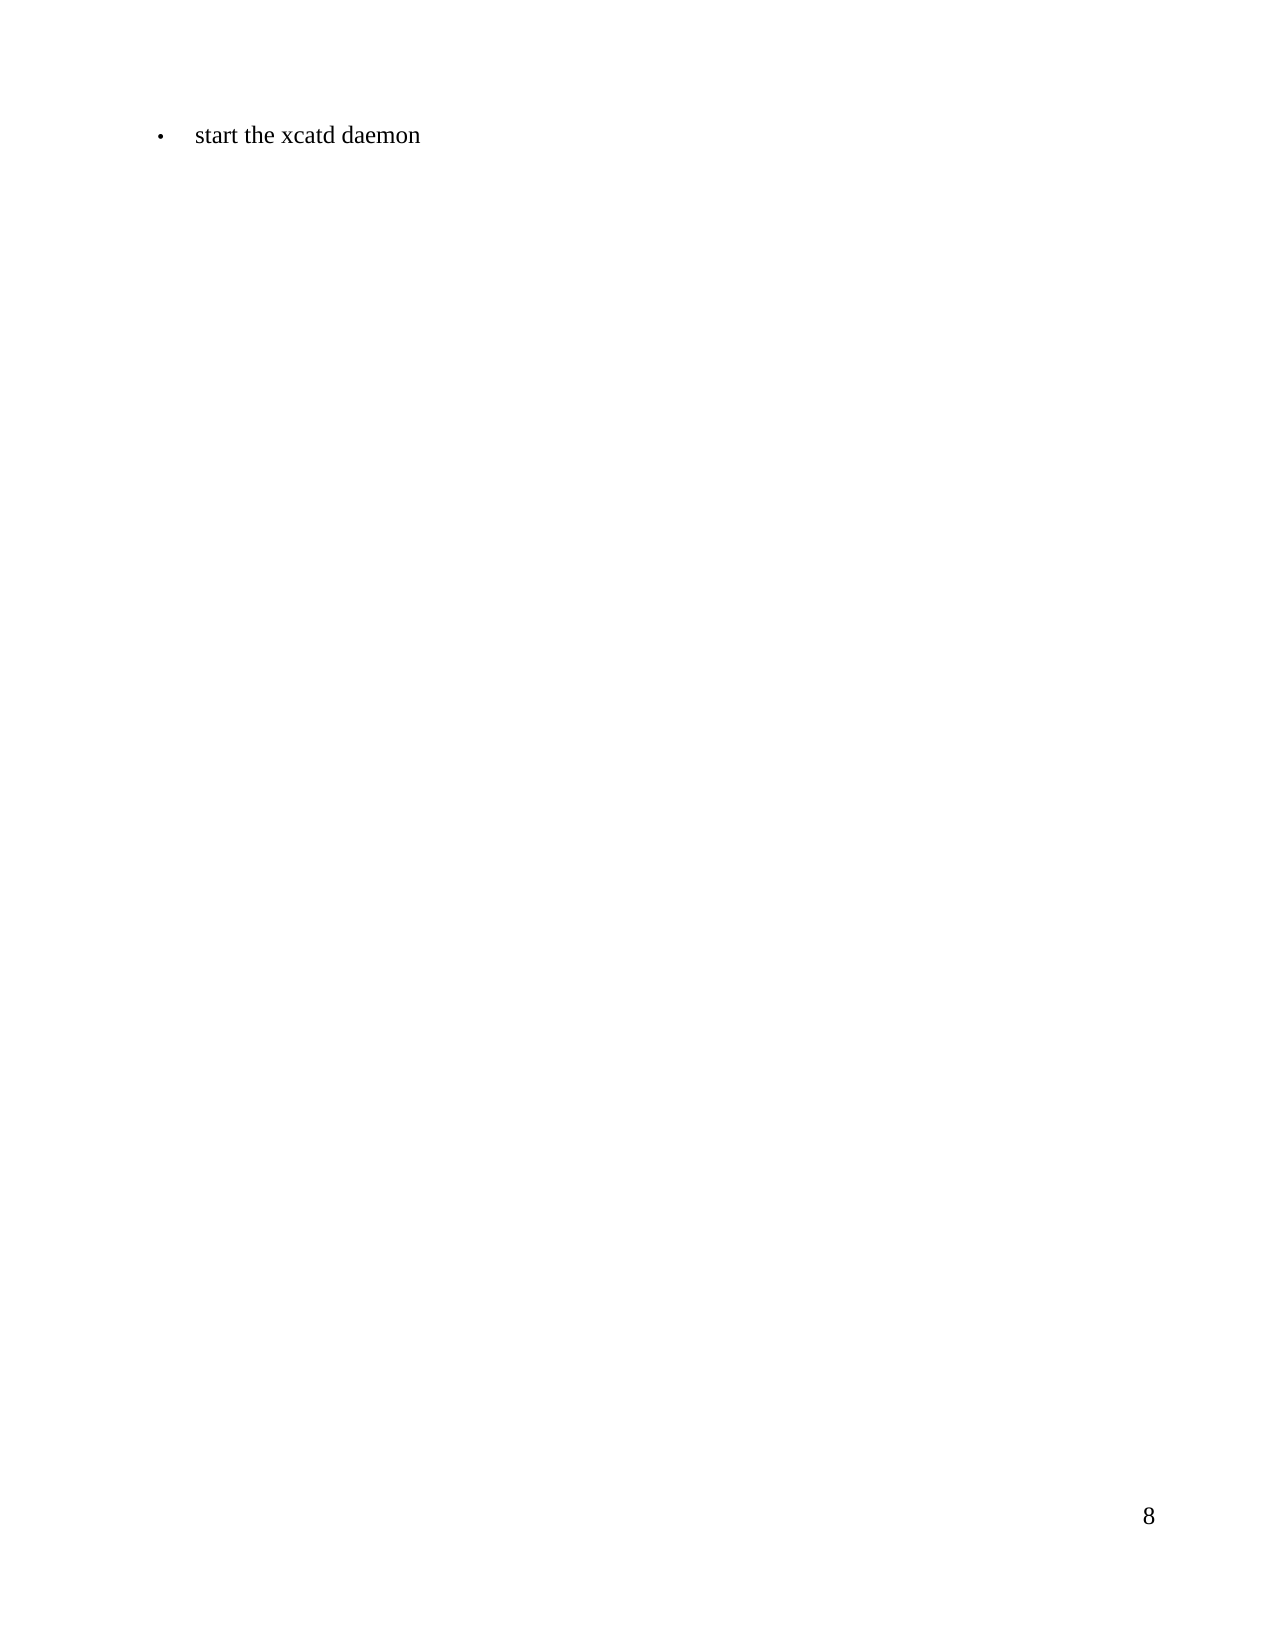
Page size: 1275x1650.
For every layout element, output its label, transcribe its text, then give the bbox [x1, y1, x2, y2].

list start the xcatd daemon [157, 120, 1155, 149]
